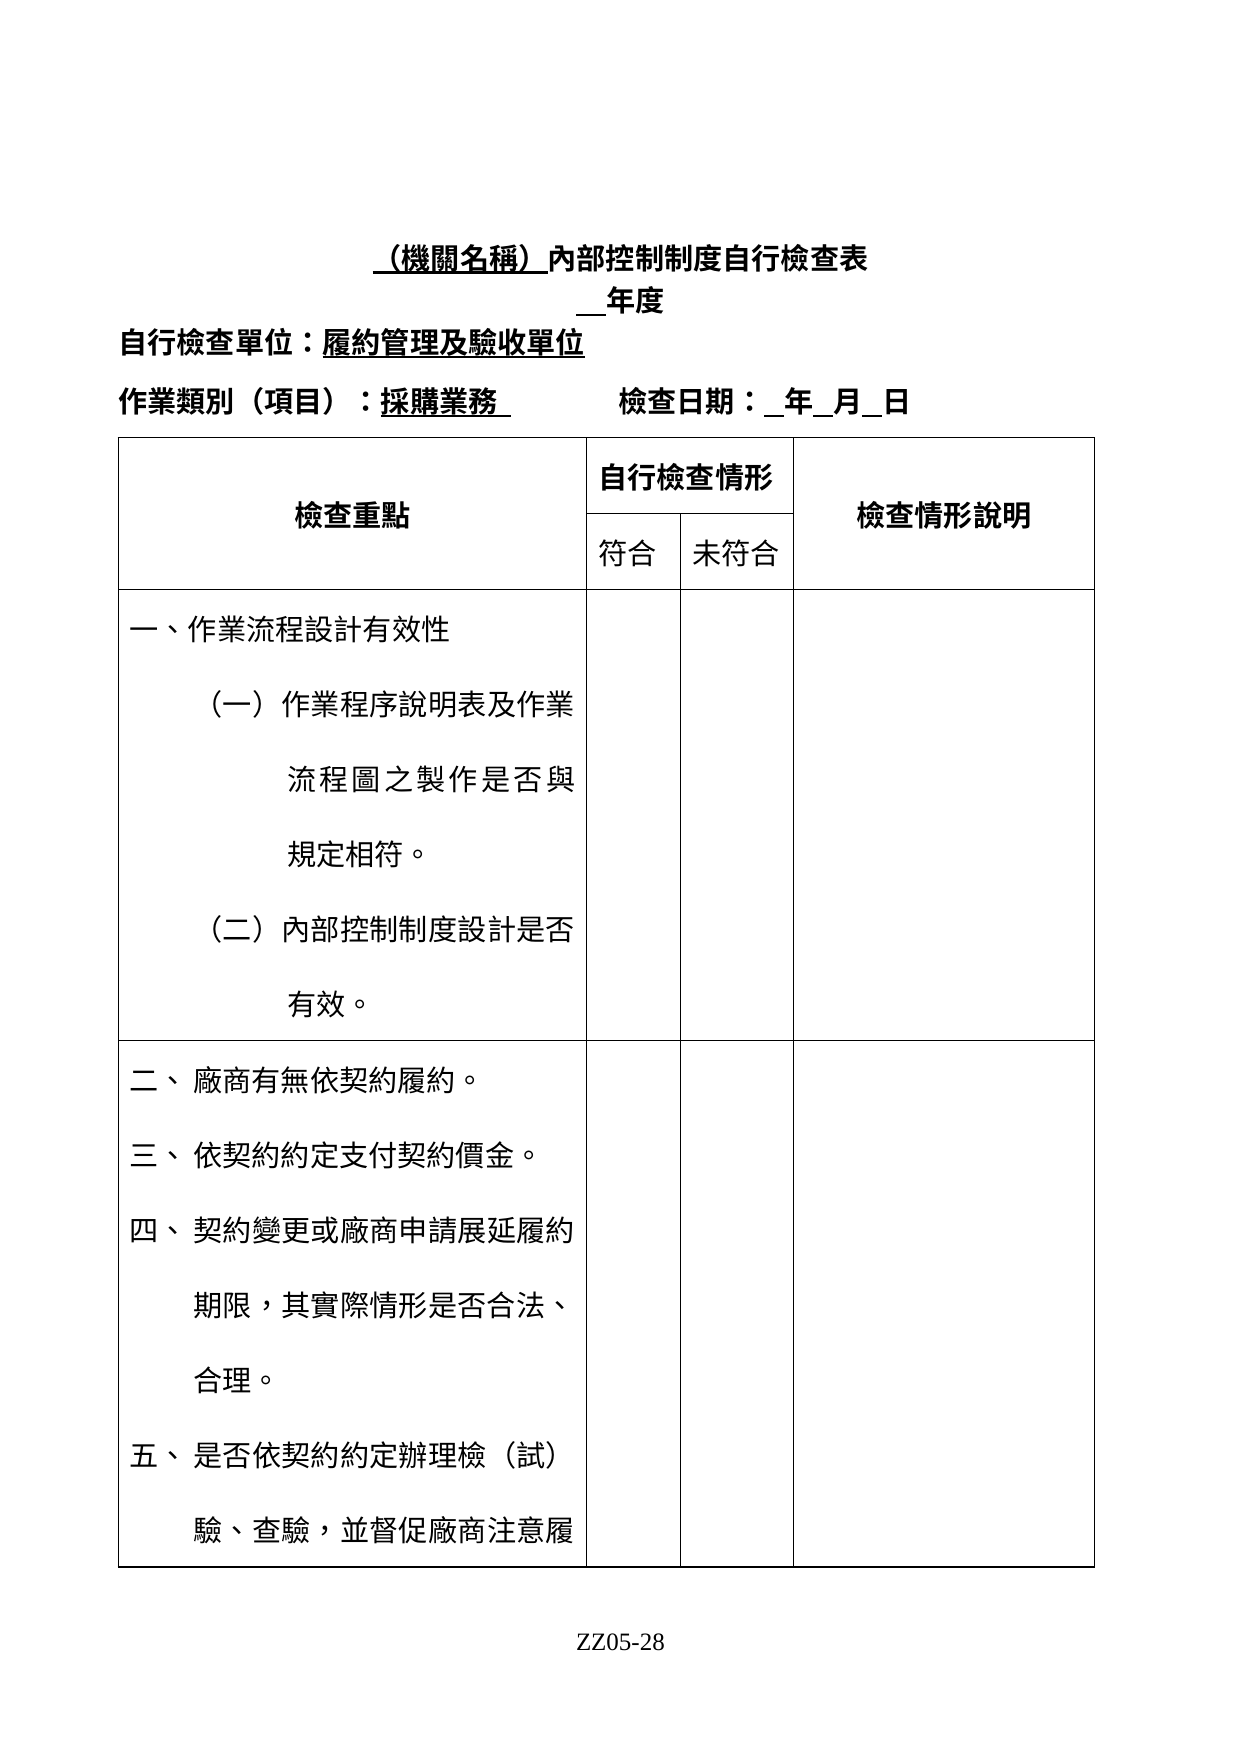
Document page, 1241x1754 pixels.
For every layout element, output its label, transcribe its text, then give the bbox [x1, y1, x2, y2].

table_cell [587, 590, 680, 1040]
table_header 檢查情形說明 [794, 438, 1094, 589]
table_cell [794, 1041, 1094, 1566]
text 作業類別（項目）：採購業務 檢查日期： 年 月 日 [118, 362, 1122, 437]
table_cell [681, 1041, 793, 1566]
table_cell 符合 [587, 514, 680, 589]
table_cell [794, 590, 1094, 1040]
text 年度 [118, 278, 1122, 320]
table_header 自行檢查情形 [587, 438, 793, 513]
table_header 檢查重點 [119, 438, 586, 589]
table_cell 廠商有無依契約履約。 依契約約定支付契約價金。 契約變更或廠商申請展延履約期限，其實際情形是否合法、合理。 是否依契約約定辦理檢（試）驗、查驗，並督促廠商注意履約品質。 查察廠商履約保證金連帶保證書、保險單之內容及有效期是否符合契約約定。 契約變更是否符合「採購契約變更或加減價核准監辦備查規定一覽表」所列各項規定。 工程採購廠商依規定報竣工，機關是否迅速確認竣工並注意廠商無虛報竣工，以規避逾期違約金之情形。 是否依規定期限辦理確認竣工、初驗、驗收、製作紀錄、填具結算驗收證明書或其他類似文件。上開期限，其有特殊情形必須延期者，報經機關首長或其授權人員核准。 初驗或驗收結果與契約、圖說、貨樣規定不符者，是否通知廠商限期改善、拆除、重作、退貨或換貨。 廠商如有逾期履約之情形，是否覈實計算逾期違約金；未履約之項目，扣減契約價金。 [119, 1041, 586, 1566]
text 自行檢查單位：履約管理及驗收單位 [118, 320, 1122, 362]
table_cell 未符合 [681, 514, 793, 589]
text （機關名稱）內部控制制度自行檢查表 [118, 235, 1122, 278]
table_cell [681, 590, 793, 1040]
table_cell 一、作業流程設計有效性 （一）作業程序說明表及作業流程圖之製作是否與規定相符。 （二）內部控制制度設計是否有效。 [119, 590, 586, 1040]
table_cell [587, 1041, 680, 1566]
